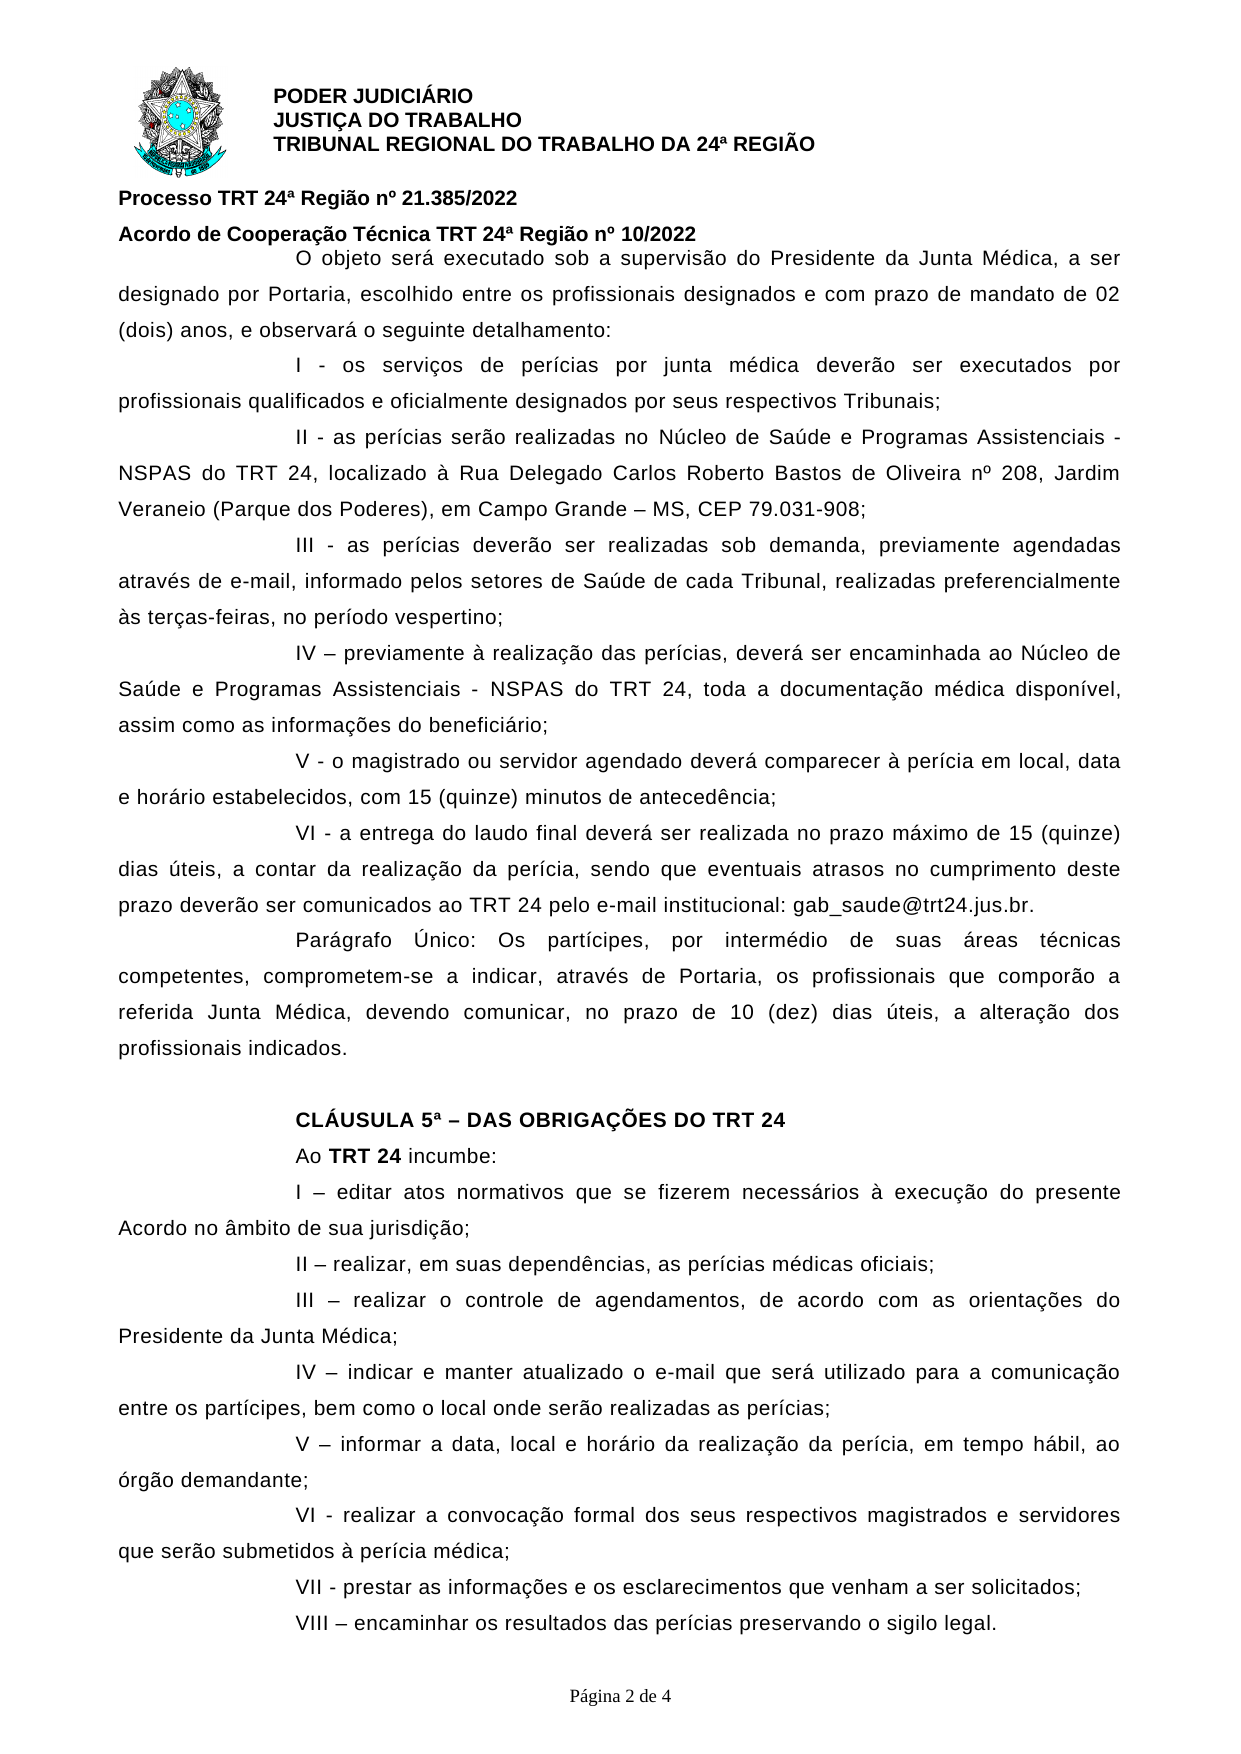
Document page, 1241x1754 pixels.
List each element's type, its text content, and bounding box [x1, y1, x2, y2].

text II - as perícias serão realizadas no Núcleo de Saúde e Programas Assistenciais -NSPAS do TRT 24, localizado à Rua Delegado Carlos Roberto Bastos de Oliveira nº 208, Jardim Veraneio (Parque dos Poderes), em Campo Grande – MS, CEP 79.031-908; [118, 425, 1122, 521]
text VII - prestar as informações e os esclarecimentos que venham a ser solicitados; [118, 1575, 1122, 1599]
text IV – indicar e manter atualizado o e-mail que será utilizado para a comunicação entre os partícipes, bem como o local onde serão realizadas as perícias; [118, 1359, 1122, 1419]
text VIII – encaminhar os resultados das perícias preservando o sigilo legal. [118, 1611, 1122, 1635]
text III - as perícias deverão ser realizadas sob demanda, previamente agendadas através de e-mail, informado pelos setores de Saúde de cada Tribunal, realizadas preferencialmente às terças-feiras, no período vespertino; [118, 533, 1122, 629]
text V - o magistrado ou servidor agendado deverá comparecer à perícia em local, data e horário estabelecidos, com 15 (quinze) minutos de antecedência; [118, 749, 1122, 808]
text VI - realizar a convocação formal dos seus respectivos magistrados e servidores que serão submetidos à perícia médica; [118, 1503, 1122, 1563]
text O objeto será executado sob a supervisão do Presidente da Junta Médica, a ser designado por Portaria, escolhido entre os profissionais designados e com prazo de mandato de 02 (dois) anos, e observará o seguinte detalhamento: [118, 246, 1122, 341]
text Ao TRT 24 incumbe: [118, 1144, 1122, 1168]
text Parágrafo Único: Os partícipes, por intermédio de suas áreas técnicas competentes, comprometem-se a indicar, através de Portaria, os profissionais que comporão a referida Junta Médica, devendo comunicar, no prazo de 10 (dez) dias úteis, a alteração dos profissionais indicados. [118, 928, 1122, 1060]
text III – realizar o controle de agendamentos, de acordo com as orientações do Presidente da Junta Médica; [118, 1288, 1122, 1348]
text II – realizar, em suas dependências, as perícias médicas oficiais; [118, 1252, 1122, 1276]
text V – informar a data, local e horário da realização da perícia, em tempo hábil, ao órgão demandante; [118, 1431, 1122, 1491]
text I - os serviços de perícias por junta médica deverão ser executados por profissionais qualificados e oficialmente designados por seus respectivos Tribunais; [118, 353, 1122, 413]
text IV – previamente à realização das perícias, deverá ser encaminhada ao Núcleo de Saúde e Programas Assistenciais - NSPAS do TRT 24, toda a documentação médica disponível, assim como as informações do beneficiário; [118, 641, 1122, 737]
picture [133, 66, 228, 178]
text VI - a entrega do laudo final deverá ser realizada no prazo máximo de 15 (quinze) dias úteis, a contar da realização da perícia, sendo que eventuais atrasos no cumprimento deste prazo deverão ser comunicados ao TRT 24 pelo e-mail institucional: gab_saude@trt24.jus.br. [118, 821, 1122, 916]
text I – editar atos normativos que se fizerem necessários à execução do presente Acordo no âmbito de sua jurisdição; [118, 1180, 1122, 1240]
text CLÁUSULA 5ª – DAS OBRIGAÇÕES DO TRT 24 [118, 1108, 1122, 1132]
